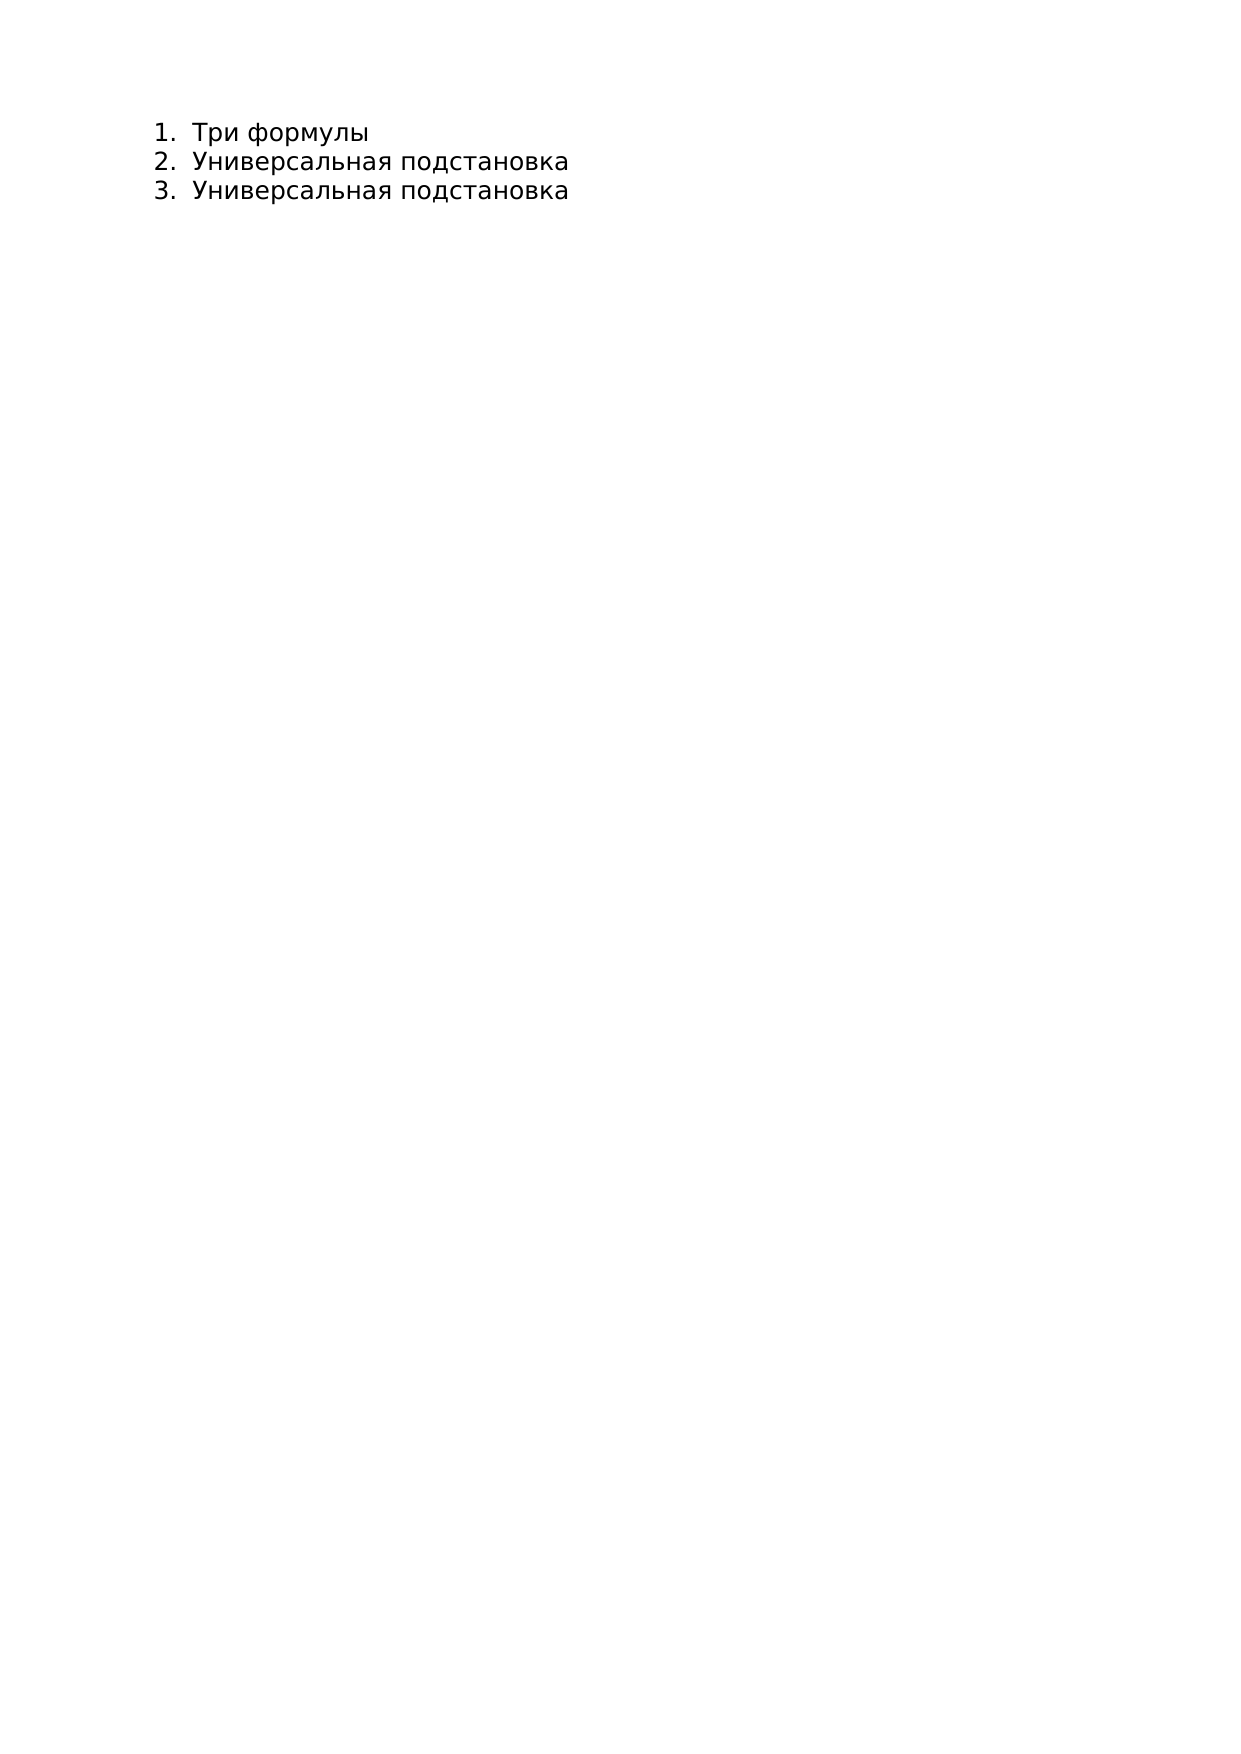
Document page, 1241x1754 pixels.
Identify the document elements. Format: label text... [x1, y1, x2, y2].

list Три формулы [177, 118, 1122, 147]
list Универсальная подстановка [177, 147, 1122, 176]
list Универсальная подстановка [177, 176, 1122, 206]
